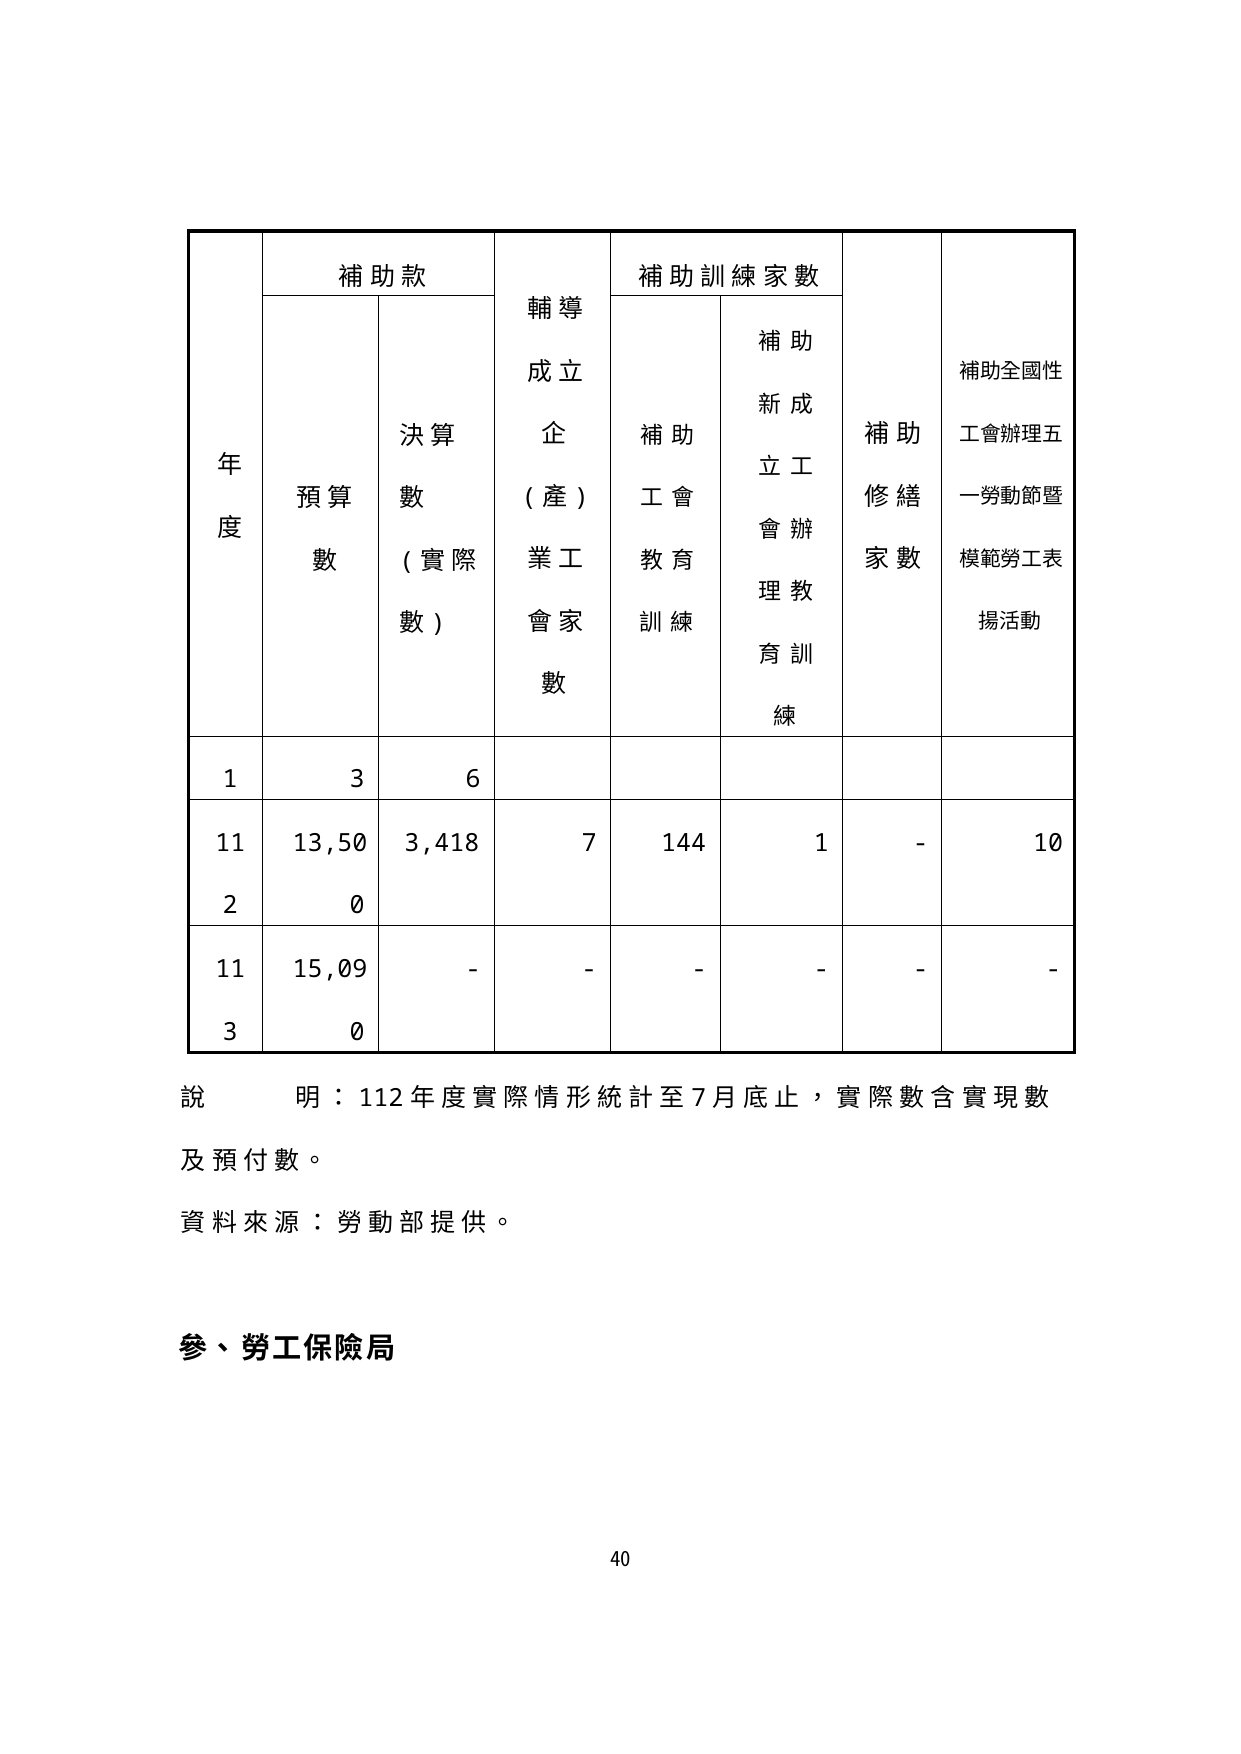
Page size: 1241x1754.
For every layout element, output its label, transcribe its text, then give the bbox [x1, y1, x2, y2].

table_cell 13,500 [263, 800, 378, 925]
table_cell - [721, 926, 842, 1051]
table_cell 3 [263, 737, 378, 799]
table_cell 補助新成立工會辦理教育訓練 [721, 296, 842, 736]
table_cell [843, 737, 941, 799]
table_cell 113 [190, 926, 262, 1051]
text 參、勞工保險局 [177, 1304, 1063, 1367]
table_header 補助訓練家數 [611, 233, 842, 295]
table_cell 7 [495, 800, 610, 925]
text 資料來源：勞動部提供。 [177, 1179, 1063, 1242]
table_cell 6 [379, 737, 494, 799]
table_cell 預算數 [263, 296, 378, 736]
table_cell [721, 737, 842, 799]
table_cell 1 [721, 800, 842, 925]
table_cell 3,418 [379, 800, 494, 925]
table_cell [942, 737, 1073, 799]
table_cell - [843, 926, 941, 1051]
text 說 明：112年度實際情形統計至7月底止，實際數含實現數及預付數。 [177, 1054, 1063, 1179]
table_cell - [495, 926, 610, 1051]
table_header 補助全國性工會辦理五一勞動節暨模範勞工表揚活動 [942, 233, 1073, 736]
table_header 補助款 [263, 233, 494, 295]
table_cell 15,090 [263, 926, 378, 1051]
table_cell 決算數 (實際數) [379, 296, 494, 736]
table_header 補助修繕家數 [843, 233, 941, 736]
table_cell 144 [611, 800, 720, 925]
table_cell 112 [190, 800, 262, 925]
table_cell - [942, 926, 1073, 1051]
table_cell - [379, 926, 494, 1051]
table_cell [611, 737, 720, 799]
table_cell 補助工會教育訓練 [611, 296, 720, 736]
table_cell - [611, 926, 720, 1051]
table_cell 1 [190, 737, 262, 799]
table_header 輔導成立企(產)業工會家數 [495, 233, 610, 736]
table_header 年度 [190, 233, 262, 736]
table_cell 10 [942, 800, 1073, 925]
table_cell [495, 737, 610, 799]
table_cell - [843, 800, 941, 925]
